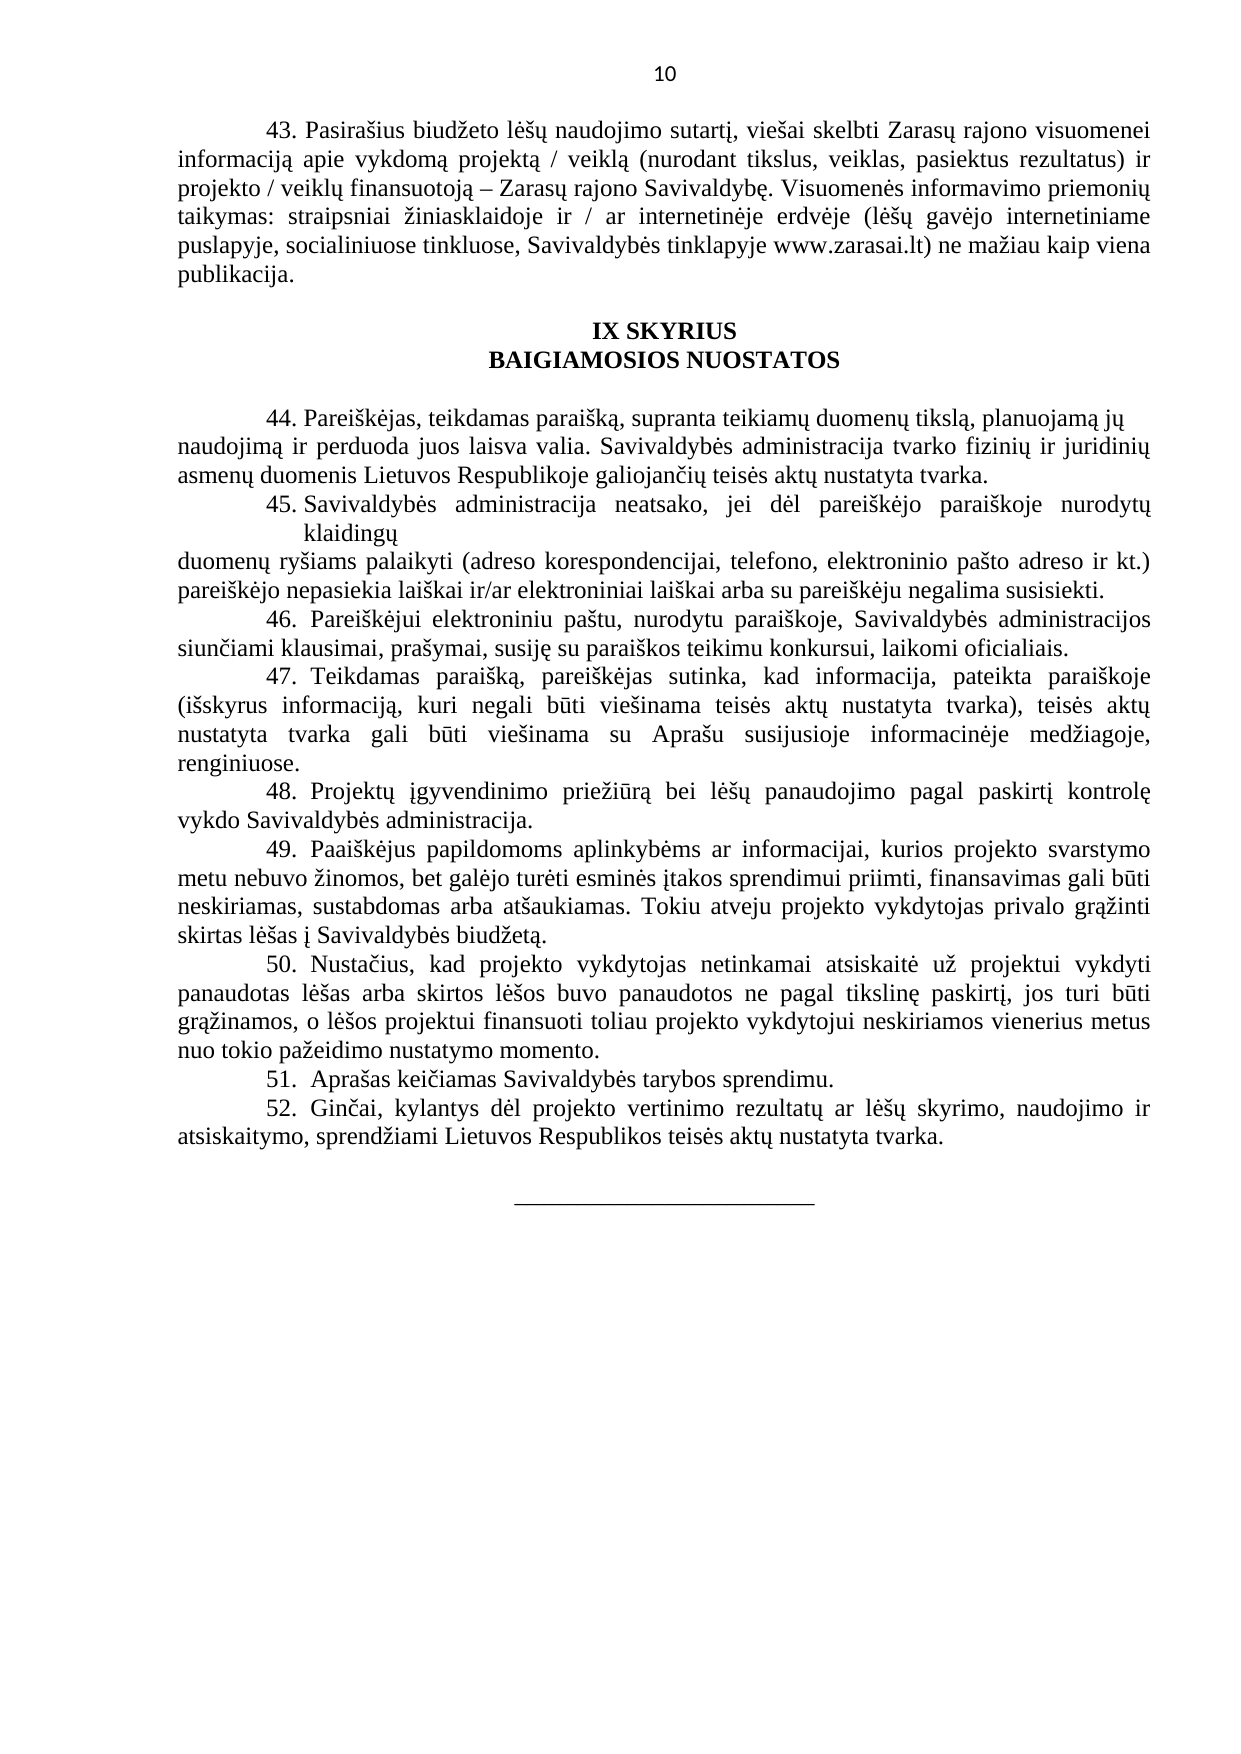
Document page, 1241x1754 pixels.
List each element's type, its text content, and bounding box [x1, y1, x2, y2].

text 49. Paaiškėjus papildomoms aplinkybėms ar informacijai, kurios projekto svarstymo metu nebuvo žinomos, bet galėjo turėti esminės įtakos sprendimui priimti, finansavimas gali būti neskiriamas, sustabdomas arba atšaukiamas. Tokiu atveju projekto vykdytojas privalo grąžinti skirtas lėšas į Savivaldybės biudžetą. [177, 834, 1152, 949]
text naudojimą ir perduoda juos laisva valia. Savivaldybės administracija tvarko fizinių ir juridinių asmenų duomenis Lietuvos Respublikoje galiojančių teisės aktų nustatyta tvarka. [177, 431, 1152, 489]
text 50. Nustačius, kad projekto vykdytojas netinkamai atsiskaitė už projektui vykdyti panaudotas lėšas arba skirtos lėšos buvo panaudotos ne pagal tikslinę paskirtį, jos turi būti grąžinamos, o lėšos projektui finansuoti toliau projekto vykdytojui neskiriamos vienerius metus nuo tokio pažeidimo nustatymo momento. [177, 949, 1152, 1064]
text 51. Aprašas keičiamas Savivaldybės tarybos sprendimu. [177, 1064, 1152, 1093]
text ________________________ [177, 1179, 1152, 1208]
text 47. Teikdamas paraišką, pareiškėjas sutinka, kad informacija, pateikta paraiškoje (išskyrus informaciją, kuri negali būti viešinama teisės aktų nustatyta tvarka), teisės aktų nustatyta tvarka gali būti viešinama su Aprašu susijusioje informacinėje medžiagoje, renginiuose. [177, 661, 1152, 776]
text 44. Pareiškėjas, teikdamas paraišką, supranta teikiamų duomenų tikslą, planuojamą jų [266, 403, 1152, 431]
text duomenų ryšiams palaikyti (adreso korespondencijai, telefono, elektroninio pašto adreso ir kt.) pareiškėjo nepasiekia laiškai ir/ar elektroniniai laiškai arba su pareiškėju negalima susisiekti. [177, 546, 1152, 604]
text 46. Pareiškėjui elektroniniu paštu, nurodytu paraiškoje, Savivaldybės administracijos siunčiami klausimai, prašymai, susiję su paraiškos teikimu konkursui, laikomi oficialiais. [177, 604, 1152, 661]
text 43. Pasirašius biudžeto lėšų naudojimo sutartį, viešai skelbti Zarasų rajono visuomenei informaciją apie vykdomą projektą / veiklą (nurodant tikslus, veiklas, pasiektus rezultatus) ir projekto / veiklų finansuotoją – Zarasų rajono Savivaldybę. Visuomenės informavimo priemonių taikymas: straipsniai žiniasklaidoje ir / ar internetinėje erdvėje (lėšų gavėjo internetiniame puslapyje, socialiniuose tinkluose, Savivaldybės tinklapyje www.zarasai.lt) ne mažiau kaip viena publikacija. [177, 115, 1152, 288]
text 52. Ginčai, kylantys dėl projekto vertinimo rezultatų ar lėšų skyrimo, naudojimo ir atsiskaitymo, sprendžiami Lietuvos Respublikos teisės aktų nustatyta tvarka. [177, 1093, 1152, 1150]
text IX SKYRIUS [177, 316, 1152, 345]
text 48. Projektų įgyvendinimo priežiūrą bei lėšų panaudojimo pagal paskirtį kontrolę vykdo Savivaldybės administracija. [177, 776, 1152, 834]
text 45. Savivaldybės administracija neatsako, jei dėl pareiškėjo paraiškoje nurodytų klaidingų [266, 489, 1152, 546]
text BAIGIAMOSIOS NUOSTATOS [177, 345, 1152, 374]
